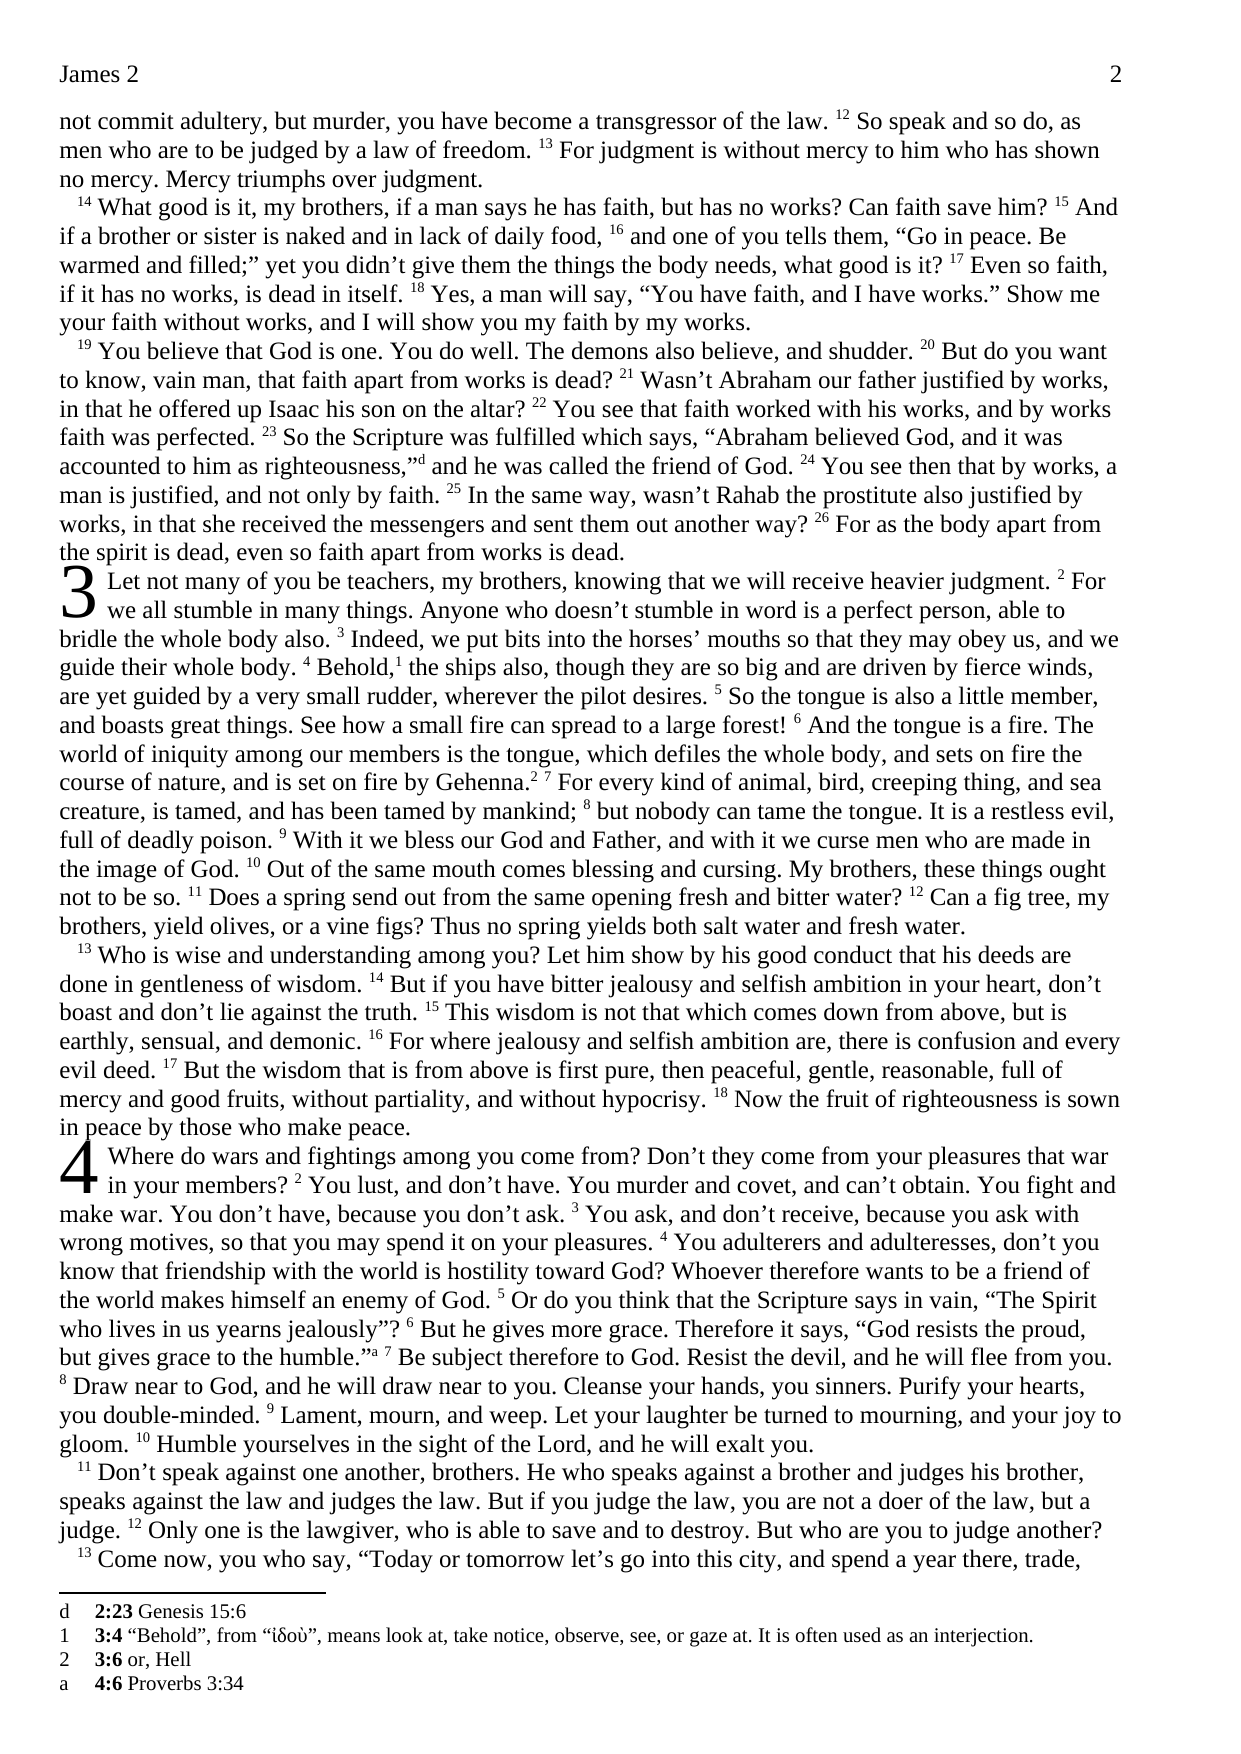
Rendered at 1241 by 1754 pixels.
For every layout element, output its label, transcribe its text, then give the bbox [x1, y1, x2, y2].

text 3:6 or, Hell [59, 1647, 1122, 1671]
text 2My brothers, don’t hold the faith of our Lord Jesus Christ of glory with partiality. 2 For if a man with a gold ring, in fine clothing, comes into your synagogue, and a poor man in filthy clothing also comes in, 3 and you pay special attention to him who wears the fine clothing and say, “Sit here in a good place;” and you tell the poor man, “Stand there,” or “Sit by my footstool” 4 haven’t you shown partiality among yourselves, and become judges with evil thoughts? 5 Listen, my beloved brothers. Didn’t God choose those who are poor in this world to be rich in faith, and heirs of the Kingdom which he promised to those who love him? 6 But you have dishonored the poor man. Don’t the rich oppress you, and personally drag you before the courts? 7 Don’t they blaspheme the honorable name by which you are called? 8 However, if you fulfill the royal law according to the Scripture, “You shall love your neighbor as yourself,” you do well. 9 But if you show partiality, you commit sin, being convicted by the law as transgressors. 10 For whoever keeps the whole law, and yet stumbles in one point, he has become guilty of all. 11 For he who said, “Do not commit adultery,” also said, “Do not commit murder.” Now if you do not commit adultery, but murder, you have become a transgressor of the law. 12 So speak and so do, as men who are to be judged by a law of freedom. 13 For judgment is without mercy to him who has shown no mercy. Mercy triumphs over judgment. [59, 106, 1122, 192]
text 2:23 Genesis 15:6 [59, 1599, 1122, 1623]
text 3Let not many of you be teachers, my brothers, knowing that we will receive heavier judgment. 2 For we all stumble in many things. Anyone who doesn’t stumble in word is a perfect person, able to bridle the whole body also. 3 Indeed, we put bits into the horses’ mouths so that they may obey us, and we guide their whole body. 4 Behold, the ships also, though they are so big and are driven by fierce winds, are yet guided by a very small rudder, wherever the pilot desires. 5 So the tongue is also a little member, and boasts great things. See how a small fire can spread to a large forest! 6 And the tongue is a fire. The world of iniquity among our members is the tongue, which defiles the whole body, and sets on fire the course of nature, and is set on fire by Gehenna. 7 For every kind of animal, bird, creeping thing, and sea creature, is tamed, and has been tamed by mankind; 8 but nobody can tame the tongue. It is a restless evil, full of deadly poison. 9 With it we bless our God and Father, and with it we curse men who are made in the image of God. 10 Out of the same mouth comes blessing and cursing. My brothers, these things ought not to be so. 11 Does a spring send out from the same opening fresh and bitter water? 12 Can a fig tree, my brothers, yield olives, or a vine figs? Thus no spring yields both salt water and fresh water. [59, 566, 1122, 940]
text 13 Who is wise and understanding among you? Let him show by his good conduct that his deeds are done in gentleness of wisdom. 14 But if you have bitter jealousy and selfish ambition in your heart, don’t boast and don’t lie against the truth. 15 This wisdom is not that which comes down from above, but is earthly, sensual, and demonic. 16 For where jealousy and selfish ambition are, there is confusion and every evil deed. 17 But the wisdom that is from above is first pure, then peaceful, gentle, reasonable, full of mercy and good fruits, without partiality, and without hypocrisy. 18 Now the fruit of righteousness is sown in peace by those who make peace. [59, 940, 1122, 1141]
text 3:4 “Behold”, from “ἰδοὺ”, means look at, take notice, observe, see, or gaze at. It is often used as an interjection. [59, 1623, 1122, 1647]
text 19 You believe that God is one. You do well. The demons also believe, and shudder. 20 But do you want to know, vain man, that faith apart from works is dead? 21 Wasn’t Abraham our father justified by works, in that he offered up Isaac his son on the altar? 22 You see that faith worked with his works, and by works faith was perfected. 23 So the Scripture was fulfilled which says, “Abraham believed God, and it was accounted to him as righteousness,” and he was called the friend of God. 24 You see then that by works, a man is justified, and not only by faith. 25 In the same way, wasn’t Rahab the prostitute also justified by works, in that she received the messengers and sent them out another way? 26 For as the body apart from the spirit is dead, even so faith apart from works is dead. [59, 336, 1122, 566]
text 11 Don’t speak against one another, brothers. He who speaks against a brother and judges his brother, speaks against the law and judges the law. But if you judge the law, you are not a doer of the law, but a judge. 12 Only one is the lawgiver, who is able to save and to destroy. But who are you to judge another? [59, 1457, 1122, 1544]
text 4:6 Proverbs 3:34 [59, 1671, 1122, 1695]
text 14 What good is it, my brothers, if a man says he has faith, but has no works? Can faith save him? 15 And if a brother or sister is naked and in lack of daily food, 16 and one of you tells them, “Go in peace. Be warmed and filled;” yet you didn’t give them the things the body needs, what good is it? 17 Even so faith, if it has no works, is dead in itself. 18 Yes, a man will say, “You have faith, and I have works.” Show me your faith without works, and I will show you my faith by my works. [59, 192, 1122, 336]
text 4Where do wars and fightings among you come from? Don’t they come from your pleasures that war in your members? 2 You lust, and don’t have. You murder and covet, and can’t obtain. You fight and make war. You don’t have, because you don’t ask. 3 You ask, and don’t receive, because you ask with wrong motives, so that you may spend it on your pleasures. 4 You adulterers and adulteresses, don’t you know that friendship with the world is hostility toward God? Whoever therefore wants to be a friend of the world makes himself an enemy of God. 5 Or do you think that the Scripture says in vain, “The Spirit who lives in us yearns jealously”? 6 But he gives more grace. Therefore it says, “God resists the proud, but gives grace to the humble.” 7 Be subject therefore to God. Resist the devil, and he will flee from you. 8 Draw near to God, and he will draw near to you. Cleanse your hands, you sinners. Purify your hearts, you double-minded. 9 Lament, mourn, and weep. Let your laughter be turned to mourning, and your joy to gloom. 10 Humble yourselves in the sight of the Lord, and he will exalt you. [59, 1141, 1122, 1457]
text 13 Come now, you who say, “Today or tomorrow let’s go into this city, and spend a year there, trade, [59, 1544, 1122, 1572]
